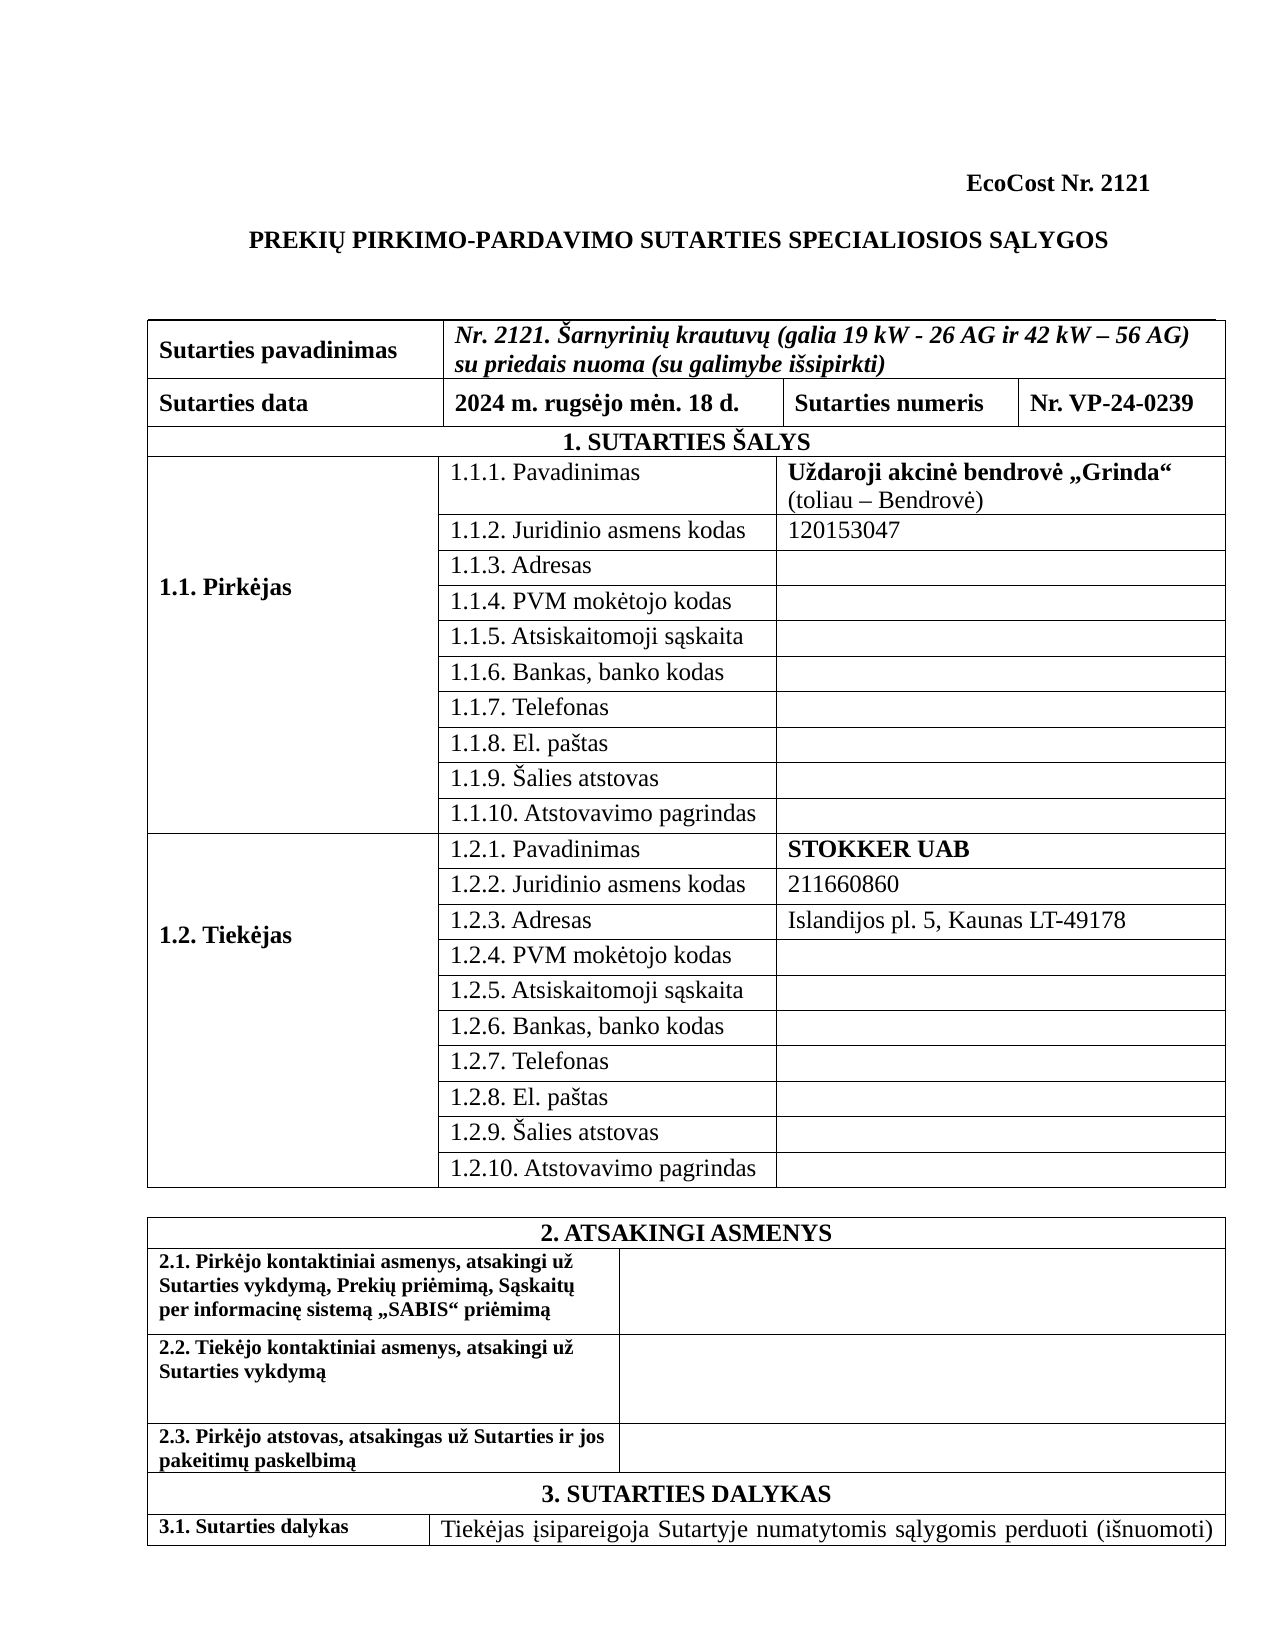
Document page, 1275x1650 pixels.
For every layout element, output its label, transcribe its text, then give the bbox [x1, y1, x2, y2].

table_cell 1. SUTARTIES ŠALYS [148, 427, 1225, 456]
table_cell [777, 1082, 1225, 1116]
text Prekių pirkimo-pardavimo sutarties Specialiosios sąlygos [149, 160, 1215, 318]
table_cell 1.2.6. Bankas, banko kodas [439, 1011, 776, 1045]
table_cell STOKKER UAB [777, 834, 1225, 868]
table_cell 1.2. Tiekėjas [148, 834, 438, 1187]
table_cell 1.2.5. Atsiskaitomoji sąskaita [439, 976, 776, 1010]
table_cell 1.2.3. Adresas [439, 905, 776, 939]
table_cell 1.2.4. PVM mokėtojo kodas [439, 940, 776, 974]
table_cell 1.2.8. El. paštas [439, 1082, 776, 1116]
table_cell 2.2. Tiekėjo kontaktiniai asmenys, atsakingi už Sutarties vykdymą [148, 1335, 619, 1423]
table_cell [777, 1117, 1225, 1152]
table_cell [777, 940, 1225, 974]
table_cell 1.1.2. Juridinio asmens kodas [439, 515, 776, 549]
table_cell [777, 657, 1225, 691]
table_cell 1.2.1. Pavadinimas [439, 834, 776, 868]
table_cell Tiekėjas įsipareigoja Sutartyje numatytomis sąlygomis perduoti (išnuomoti) [430, 1515, 1225, 1545]
table_cell [777, 763, 1225, 797]
table_cell 120153047 [777, 515, 1225, 549]
table_cell 1.1.7. Telefonas [439, 692, 776, 727]
table_cell [777, 551, 1225, 585]
table_cell 1.1.4. PVM mokėtojo kodas [439, 586, 776, 620]
table_header Sutarties pavadinimas [148, 321, 443, 378]
table_cell Islandijos pl. 5, Kaunas LT-49178 [777, 905, 1225, 939]
table_cell 2.3. Pirkėjo atstovas, atsakingas už Sutarties ir jos pakeitimų paskelbimą [148, 1424, 619, 1472]
table_cell Uždaroji akcinė bendrovė „Grinda“ (toliau – Bendrovė) [777, 457, 1225, 514]
table_cell [777, 621, 1225, 656]
table_cell 211660860 [777, 869, 1225, 904]
table_cell 1.1.10. Atstovavimo pagrindas [439, 799, 776, 833]
table_cell 1.1.3. Adresas [439, 551, 776, 585]
table_cell 1.1.8. El. paštas [439, 728, 776, 762]
table_cell [777, 799, 1225, 833]
table_cell Nr. VP-24-0239 [1019, 379, 1225, 426]
table_cell 1.2.7. Telefonas [439, 1046, 776, 1081]
table_cell [777, 586, 1225, 620]
table_cell [777, 692, 1225, 727]
table_cell [777, 976, 1225, 1010]
table_cell 1.2.2. Juridinio asmens kodas [439, 869, 776, 904]
table_header 2. ATSAKINGI ASMENYS [148, 1218, 1225, 1248]
table_cell [620, 1335, 1225, 1423]
table_cell 2024 m. rugsėjo mėn. 18 d. [444, 379, 783, 426]
table_cell [777, 1046, 1225, 1081]
table_cell 3. SUTARTIES DALYKAS [148, 1473, 1225, 1513]
table_cell 3.1. Sutarties dalykas [148, 1515, 429, 1545]
text EcoCost Nr. 2121 [149, 104, 1215, 160]
table_cell 1.1.6. Bankas, banko kodas [439, 657, 776, 691]
table_cell [777, 728, 1225, 762]
table_header Nr. 2121. Šarnyrinių krautuvų (galia 19 kW - 26 AG ir 42 kW – 56 AG) su priedais nuoma (su galimybe išsipirkti) [444, 321, 1225, 378]
table_cell [620, 1424, 1225, 1472]
table_cell Sutarties data [148, 379, 443, 426]
table_cell 2.1. Pirkėjo kontaktiniai asmenys, atsakingi už Sutarties vykdymą, Prekių priėmimą, Sąskaitų per informacinę sistemą „SABIS“ priėmimą [148, 1249, 619, 1334]
table_cell 1.1.9. Šalies atstovas [439, 763, 776, 797]
table_cell 1.1.5. Atsiskaitomoji sąskaita [439, 621, 776, 656]
table_cell [620, 1249, 1225, 1334]
table_cell 1.2.10. Atstovavimo pagrindas [439, 1153, 776, 1187]
table_cell [777, 1153, 1225, 1187]
table_cell Sutarties numeris [784, 379, 1018, 426]
table_cell [777, 1011, 1225, 1045]
table_cell 1.1. Pirkėjas [148, 457, 438, 833]
table_cell 1.2.9. Šalies atstovas [439, 1117, 776, 1152]
table_cell 1.1.1. Pavadinimas [439, 457, 776, 514]
